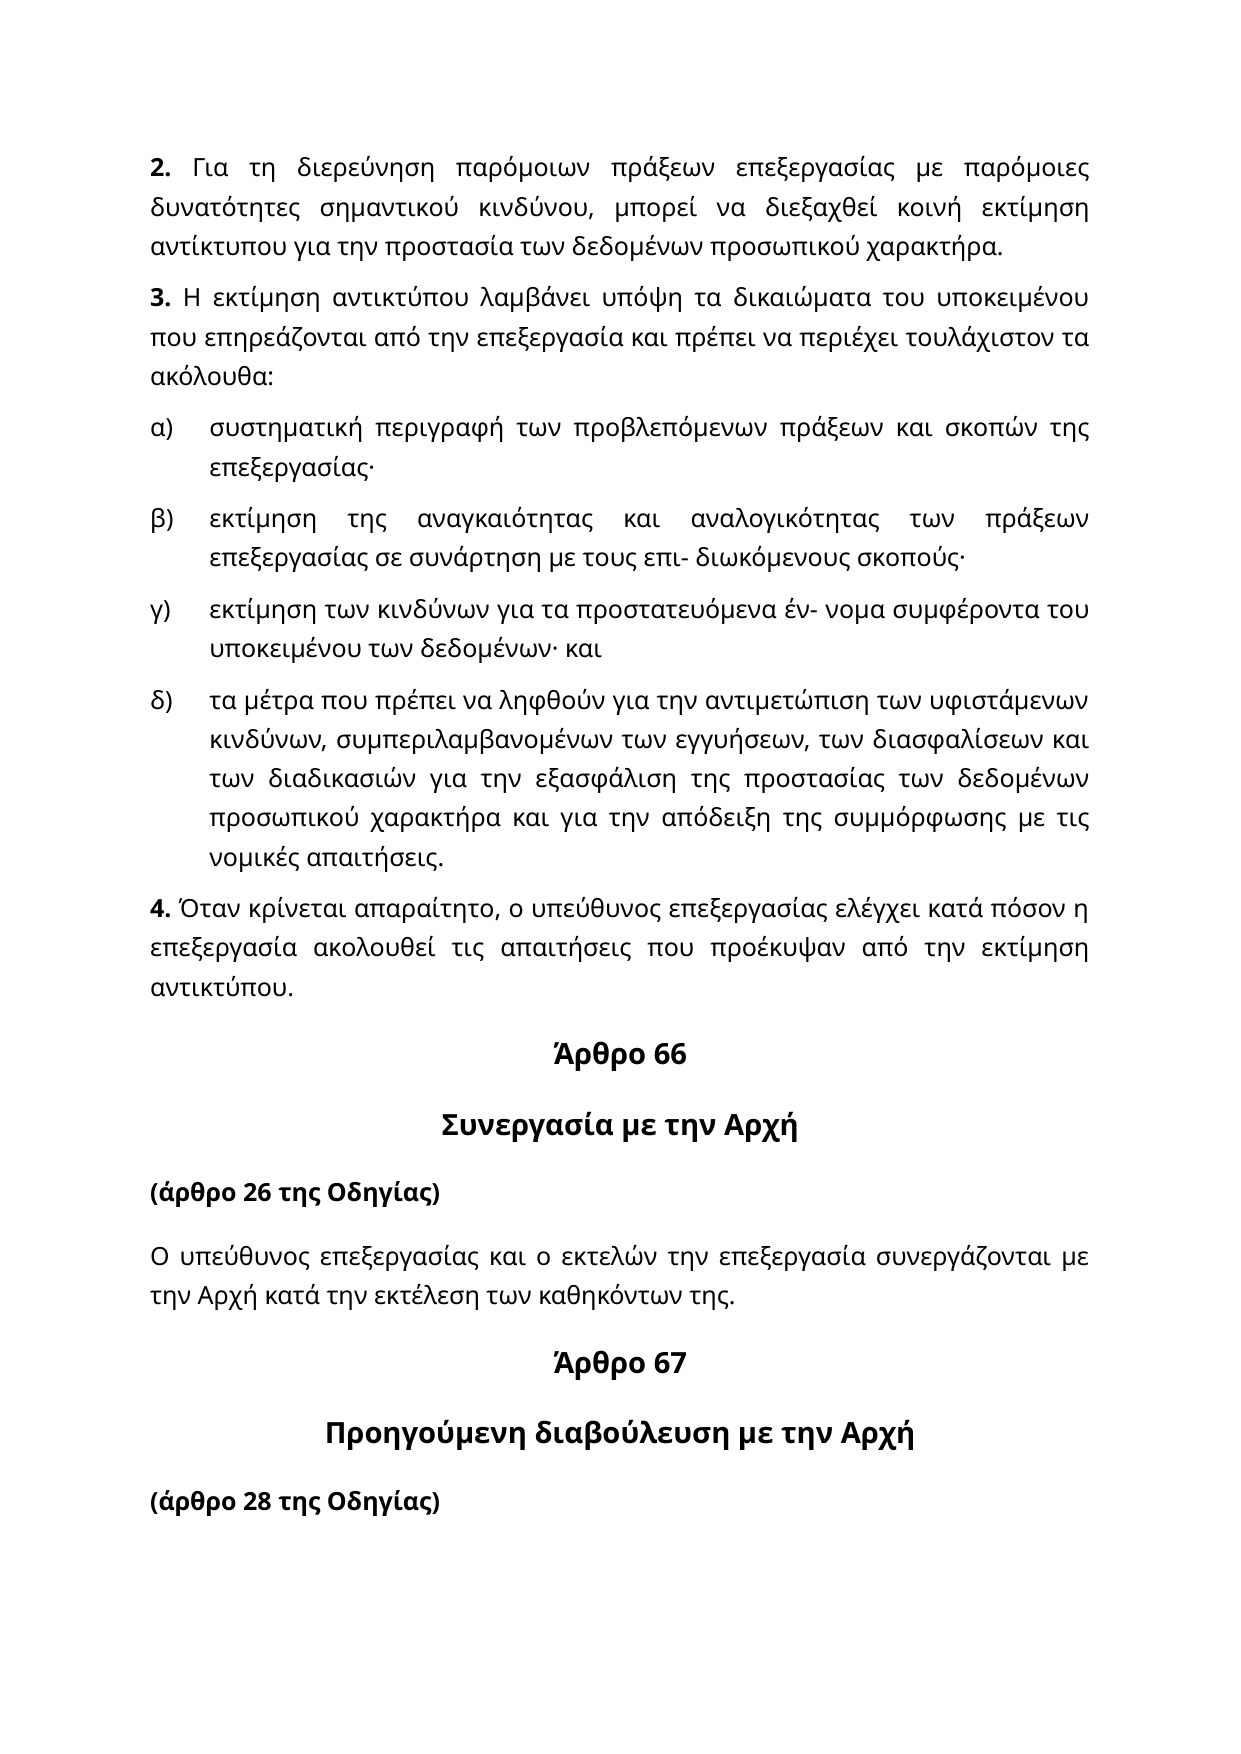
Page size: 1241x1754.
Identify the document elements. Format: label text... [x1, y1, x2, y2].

list γ) εκτίμηση των κινδύνων για τα προστατευόμενα έν- νομα συμφέροντα του υποκειμένου των δεδομένων· και [150, 592, 1090, 665]
list δ) τα μέτρα που πρέπει να ληφθούν για την αντιμετώπιση των υφιστάμενων κινδύνων, συμπεριλαμβανομένων των εγγυήσεων, των διασφαλίσεων και των διαδικασιών για την εξασφάλιση της προστασίας των δεδομένων προσωπικού χαρακτήρα και για την απόδειξη της συμμόρφωσης με τις νομικές απαιτήσεις. [150, 682, 1090, 873]
list α) συστηματική περιγραφή των προβλεπόμενων πράξεων και σκοπών της επεξεργασίας· [150, 410, 1090, 483]
text (άρθρο 28 της Οδηγίας) [150, 1483, 1090, 1517]
subtitle Προηγούμενη διαβούλευση με την Αρχή [150, 1413, 1090, 1452]
subtitle Άρθρο 67 [150, 1342, 1090, 1382]
text 3. Η εκτίμηση αντικτύπου λαμβάνει υπόψη τα δικαιώματα του υποκειμένου που επηρεάζονται από την επεξεργασία και πρέπει να περιέχει τουλάχιστον τα ακόλουθα: [150, 280, 1090, 392]
subtitle Συνεργασία με την Αρχή [150, 1104, 1090, 1144]
text 4. Όταν κρίνεται απαραίτητο, ο υπεύθυνος επεξεργασίας ελέγχει κατά πόσον η επεξεργασία ακολουθεί τις απαιτήσεις που προέκυψαν από την εκτίμηση αντικτύπου. [150, 891, 1090, 1003]
text Ο υπεύθυνος επεξεργασίας και ο εκτελών την επεξεργασία συνεργάζονται με την Αρχή κατά την εκτέλεση των καθηκόντων της. [150, 1239, 1090, 1312]
text (άρθρο 26 της Οδηγίας) [150, 1174, 1090, 1209]
text 2. Για τη διερεύνηση παρόμοιων πράξεων επεξεργασίας με παρόμοιες δυνατότητες σημαντικού κινδύνου, μπορεί να διεξαχθεί κοινή εκτίμηση αντίκτυπου για την προστασία των δεδομένων προσωπικού χαρακτήρα. [150, 150, 1090, 262]
list β) εκτίμηση της αναγκαιότητας και αναλογικότητας των πράξεων επεξεργασίας σε συνάρτηση με τους επι- διωκόμενους σκοπούς· [150, 501, 1090, 574]
subtitle Άρθρο 66 [150, 1033, 1090, 1073]
